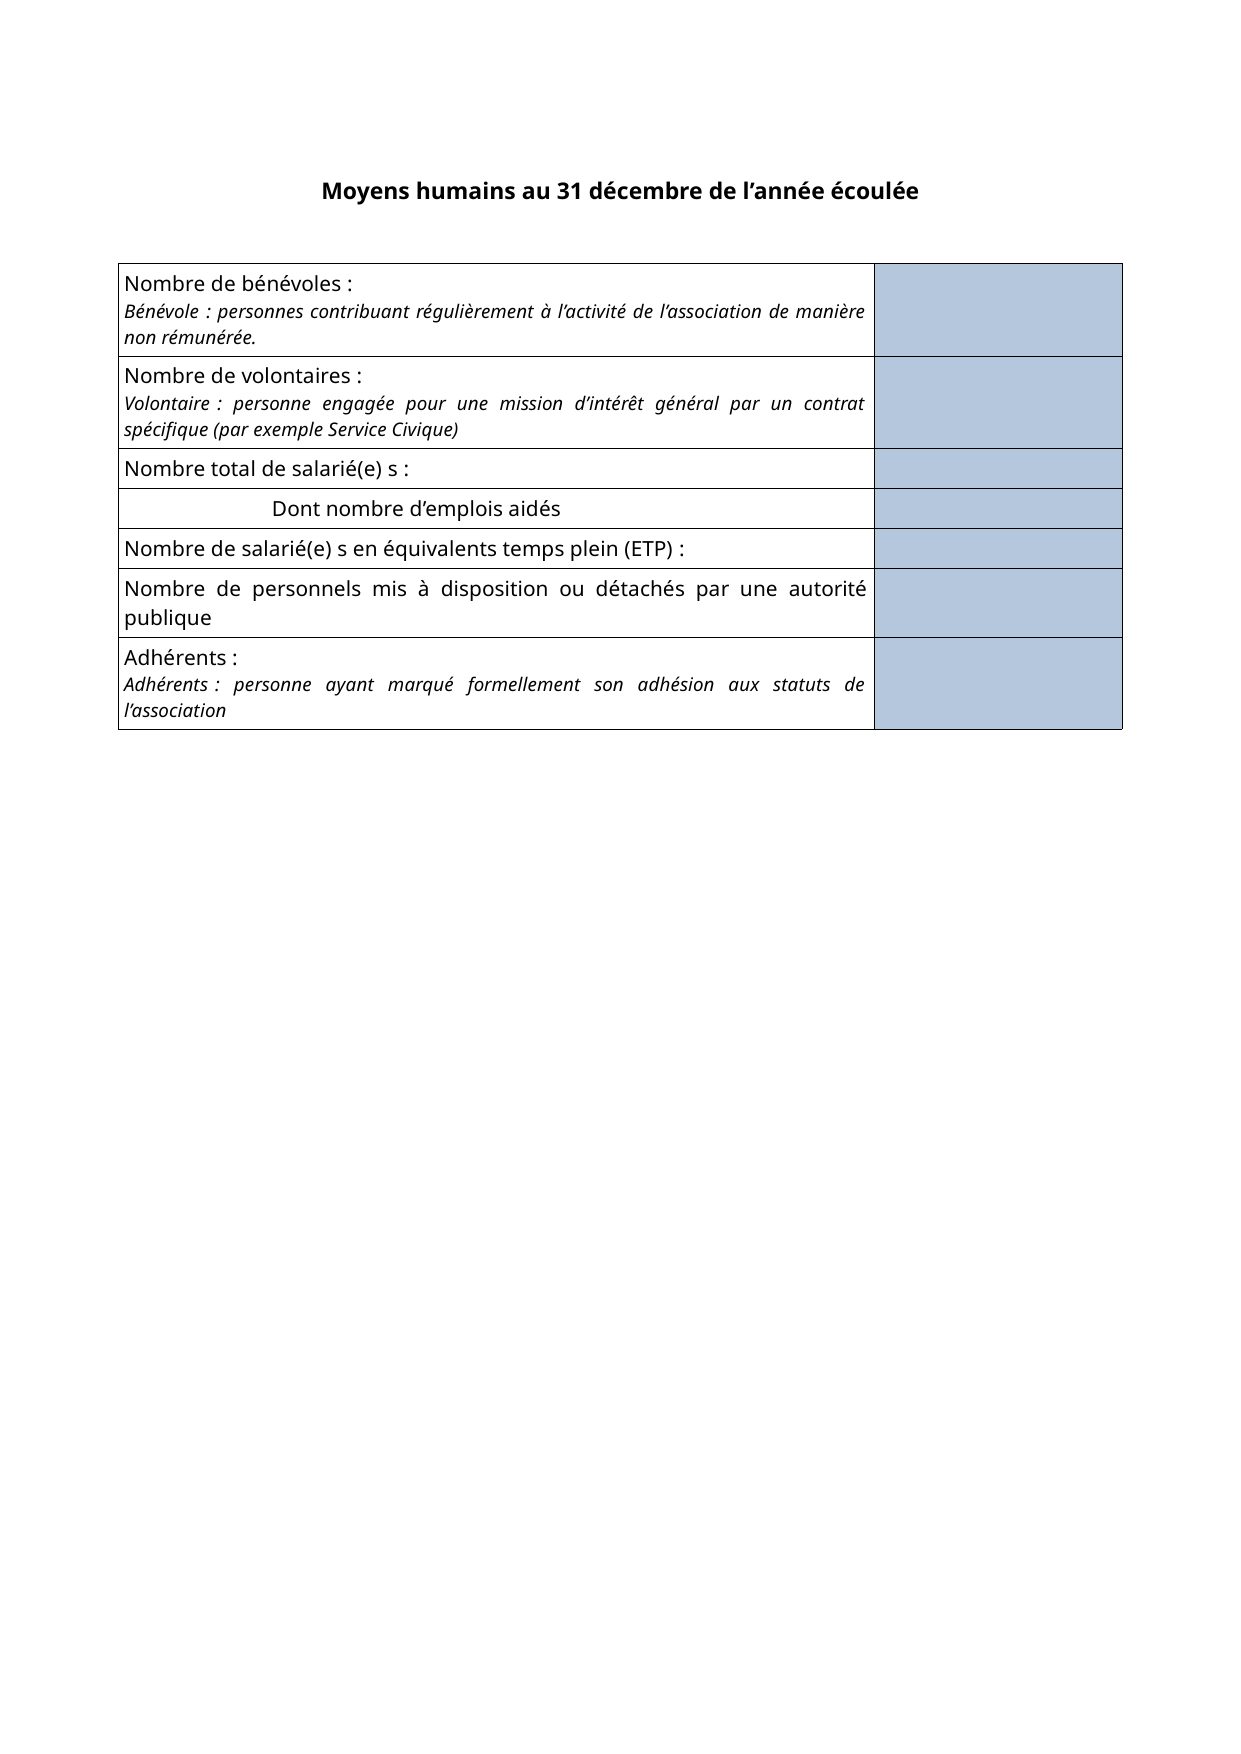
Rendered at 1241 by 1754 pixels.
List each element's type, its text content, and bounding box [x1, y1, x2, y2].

table_cell Nombre total de salarié(e) s : [119, 449, 874, 488]
table_cell Nombre de personnels mis à disposition ou détachés par une autorité publique [119, 569, 874, 637]
table_header [875, 264, 1122, 356]
table_cell [875, 638, 1122, 729]
table_cell [875, 489, 1122, 528]
table_cell Adhérents : Adhérents : personne ayant marqué formellement son adhésion aux statuts de l’association [119, 638, 874, 729]
table_cell [875, 449, 1122, 488]
text Moyens humains au 31 décembre de l’année écoulée [118, 175, 1122, 206]
table_header Nombre de bénévoles : Bénévole : personnes contribuant régulièrement à l’activité de l’association de manière non rémunérée. [119, 264, 874, 356]
table_cell Nombre de salarié(e) s en équivalents temps plein (ETP) : [119, 529, 874, 568]
table_cell [875, 569, 1122, 637]
table_cell [875, 357, 1122, 448]
table_cell [875, 529, 1122, 568]
table_cell Nombre de volontaires : Volontaire : personne engagée pour une mission d’intérêt général par un contrat spécifique (par exemple Service Civique) [119, 357, 874, 448]
table_cell Dont nombre d’emplois aidés [119, 489, 874, 528]
